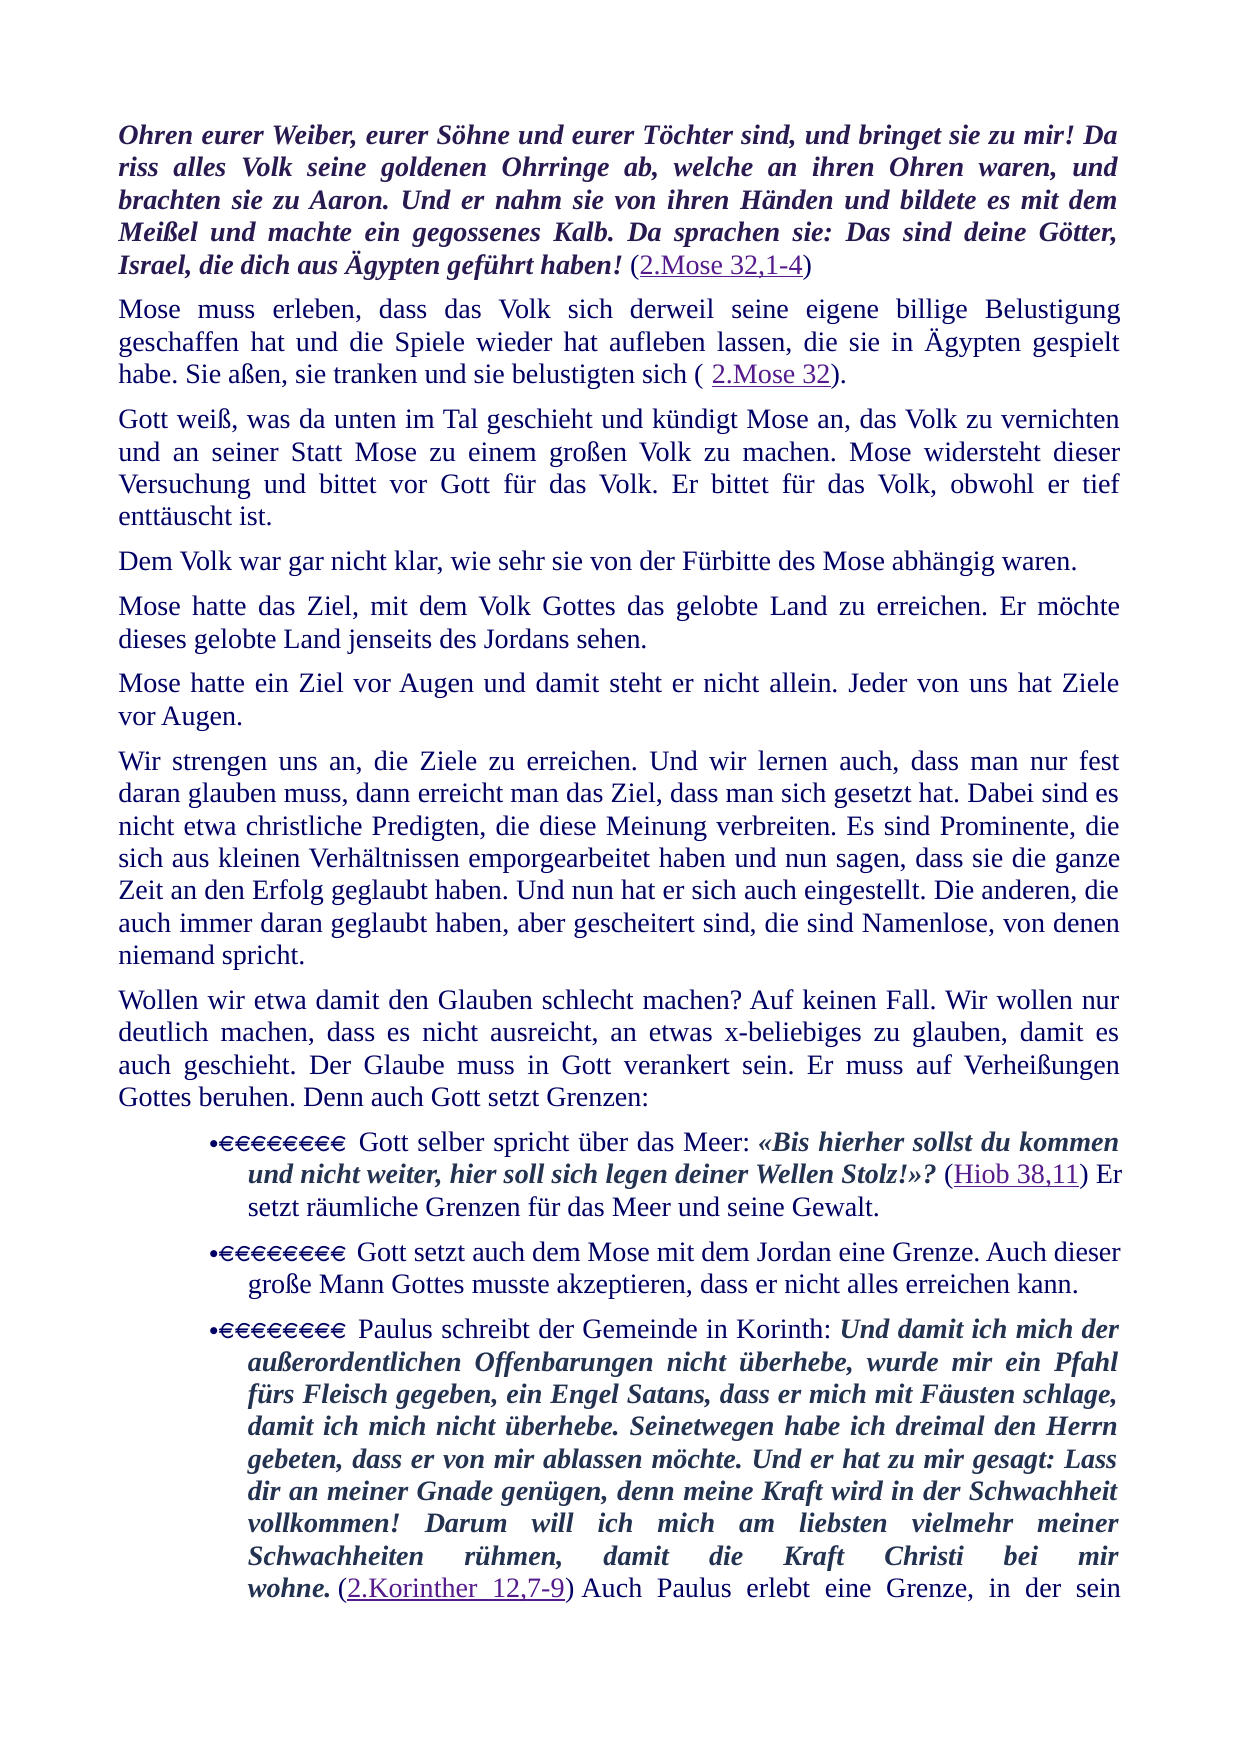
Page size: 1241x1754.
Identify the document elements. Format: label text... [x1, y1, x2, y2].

text Dem Volk war gar nicht klar, wie sehr sie von der Fürbitte des Mose abhängig waren. [118, 544, 1122, 577]
text Mose hatte das Ziel, mit dem Volk Gottes das gelobte Land zu erreichen. Er möchte dieses gelobte Land jenseits des Jordans sehen. [118, 589, 1122, 654]
text Mose hatte ein Ziel vor Augen und damit steht er nicht allein. Jeder von uns hat Ziele vor Augen. [118, 667, 1122, 731]
text · Gott setzt auch dem Mose mit dem Jordan eine Grenze. Auch dieser große Mann Gottes musste akzeptieren, dass er nicht alles erreichen kann. [210, 1235, 1122, 1300]
text Wollen wir etwa damit den Glauben schlecht machen? Auf keinen Fall. Wir wollen nur deutlich machen, dass es nicht ausreicht, an etwas x-beliebiges zu glauben, damit es auch geschieht. Der Glaube muss in Gott verankert sein. Er muss auf Verheißungen Gottes beruhen. Denn auch Gott setzt Grenzen: [118, 983, 1122, 1113]
text Ohren eurer Weiber, eurer Söhne und eurer Töchter sind, und bringet sie zu mir! Da riss alles Volk seine goldenen Ohrringe ab, welche an ihren Ohren waren, und brachten sie zu Aaron. Und er nahm sie von ihren Händen und bildete es mit dem Meißel und machte ein gegossenes Kalb. Da sprachen sie: Das sind deine Götter, Israel, die dich aus Ägypten geführt haben! (2.Mose 32,1-4) [118, 118, 1122, 280]
text · Paulus schreibt der Gemeinde in Korinth: Und damit ich mich der außerordentlichen Offenbarungen nicht überhebe, wurde mir ein Pfahl fürs Fleisch gegeben, ein Engel Satans, dass er mich mit Fäusten schlage, damit ich mich nicht überhebe. Seinetwegen habe ich dreimal den Herrn gebeten, dass er von mir ablassen möchte. Und er hat zu mir gesagt: Lass dir an meiner Gnade genügen, denn meine Kraft wird in der Schwachheit vollkommen! Darum will ich mich am liebsten vielmehr meiner Schwachheiten rühmen, damit die Kraft Christi bei mir wohne. (2.Korinther 12,7-9) Auch Paulus erlebt eine Grenze, in der sein [210, 1312, 1122, 1604]
text Gott weiß, was da unten im Tal geschieht und kündigt Mose an, das Volk zu vernichten und an seiner Statt Mose zu einem großen Volk zu machen. Mose widersteht dieser Versuchung und bittet vor Gott für das Volk. Er bittet für das Volk, obwohl er tief enttäuscht ist. [118, 402, 1122, 532]
text Mose muss erleben, dass das Volk sich derweil seine eigene billige Belustigung geschaffen hat und die Spiele wieder hat aufleben lassen, die sie in Ägypten gespielt habe. Sie aßen, sie tranken und sie belustigten sich ( 2.Mose 32). [118, 293, 1122, 390]
text · Gott selber spricht über das Meer: «Bis hierher sollst du kommen und nicht weiter, hier soll sich legen deiner Wellen Stolz!»? (Hiob 38,11) Er setzt räumliche Grenzen für das Meer und seine Gewalt. [210, 1125, 1122, 1222]
text Wir strengen uns an, die Ziele zu erreichen. Und wir lernen auch, dass man nur fest daran glauben muss, dann erreicht man das Ziel, dass man sich gesetzt hat. Dabei sind es nicht etwa christliche Predigten, die diese Meinung verbreiten. Es sind Prominente, die sich aus kleinen Verhältnissen emporgearbeitet haben und nun sagen, dass sie die ganze Zeit an den Erfolg geglaubt haben. Und nun hat er sich auch eingestellt. Die anderen, die auch immer daran geglaubt haben, aber gescheitert sind, die sind Namenlose, von denen niemand spricht. [118, 744, 1122, 971]
